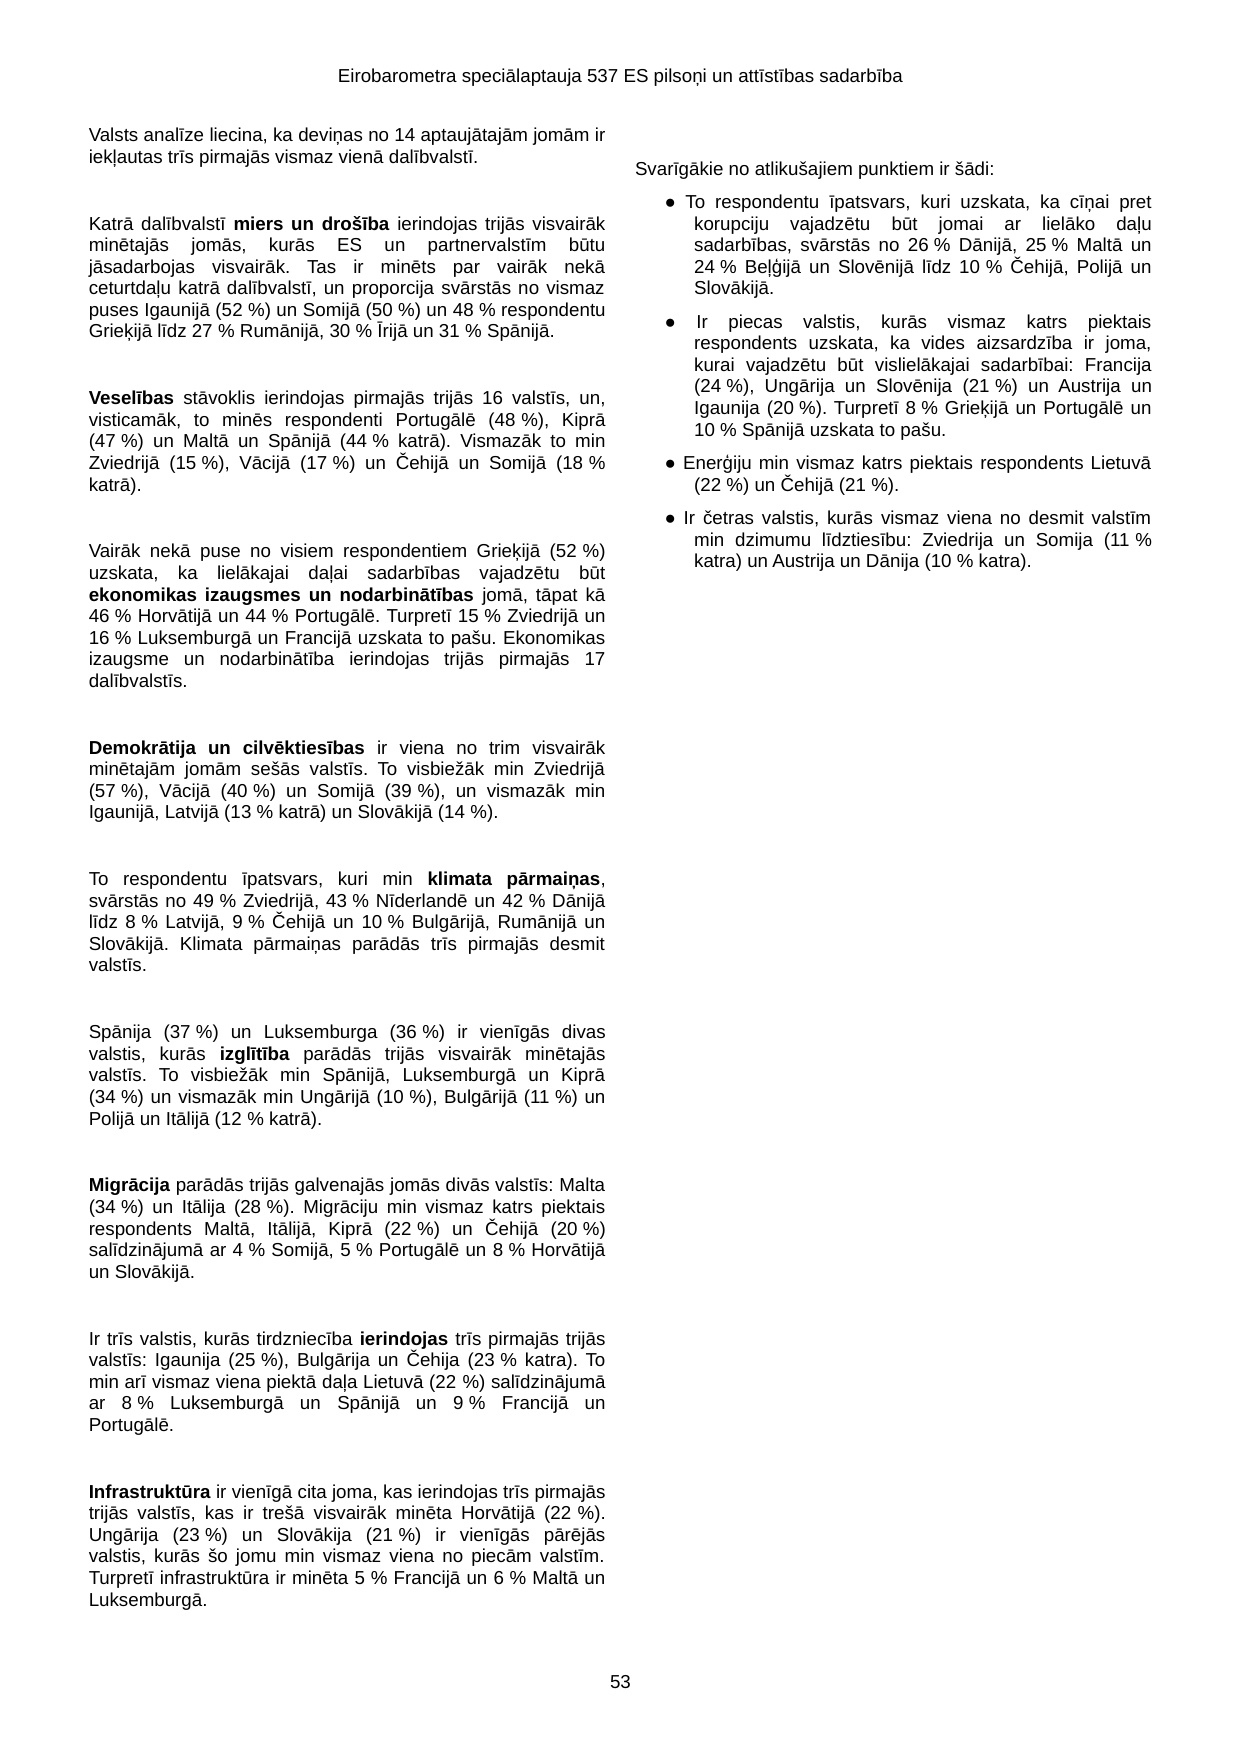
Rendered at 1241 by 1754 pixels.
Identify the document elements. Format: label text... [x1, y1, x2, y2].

text Katrā dalībvalstī miers un drošība ierindojas trijās visvairāk minētajās jomās, kurās ES un partnervalstīm būtu jāsadarbojas visvairāk. Tas ir minēts par vairāk nekā ceturtdaļu katrā dalībvalstī, un proporcija svārstās no vismaz puses Igaunijā (52 %) un Somijā (50 %) un 48 % respondentu Grieķijā līdz 27 % Rumānijā, 30 % Īrijā un 31 % Spānijā. [88, 212, 605, 342]
text ● Enerģiju min vismaz katrs piektais respondents Lietuvā (22 %) un Čehijā (21 %). [664, 452, 1152, 495]
text To respondentu īpatsvars, kuri min klimata pārmaiņas, svārstās no 49 % Zviedrijā, 43 % Nīderlandē un 42 % Dānijā līdz 8 % Latvijā, 9 % Čehijā un 10 % Bulgārijā, Rumānijā un Slovākijā. Klimata pārmaiņas parādās trīs pirmajās desmit valstīs. [88, 868, 605, 976]
text Valsts analīze liecina, ka deviņas no 14 aptaujātajām jomām ir iekļautas trīs pirmajās vismaz vienā dalībvalstī. [88, 124, 605, 167]
text Veselības stāvoklis ierindojas pirmajās trijās 16 valstīs, un, visticamāk, to minēs respondenti Portugālē (48 %), Kiprā (47 %) un Maltā un Spānijā (44 % katrā). Vismazāk to min Zviedrijā (15 %), Vācijā (17 %) un Čehijā un Somijā (18 % katrā). [88, 387, 605, 495]
text Demokrātija un cilvēktiesības ir viena no trim visvairāk minētajām jomām sešās valstīs. To visbiežāk min Zviedrijā (57 %), Vācijā (40 %) un Somijā (39 %), un vismazāk min Igaunijā, Latvijā (13 % katrā) un Slovākijā (14 %). [88, 736, 605, 823]
text Svarīgākie no atlikušajiem punktiem ir šādi: [635, 157, 1152, 179]
text Migrācija parādās trijās galvenajās jomās divās valstīs: Malta (34 %) un Itālija (28 %). Migrāciju min vismaz katrs piektais respondents Maltā, Itālijā, Kiprā (22 %) un Čehijā (20 %) salīdzinājumā ar 4 % Somijā, 5 % Portugālē un 8 % Horvātijā un Slovākijā. [88, 1174, 605, 1282]
text Ir trīs valstis, kurās tirdzniecība ierindojas trīs pirmajās trijās valstīs: Igaunija (25 %), Bulgārija un Čehija (23 % katra). To min arī vismaz viena piektā daļa Lietuvā (22 %) salīdzinājumā ar 8 % Luksemburgā un Spānijā un 9 % Francijā un Portugālē. [88, 1327, 605, 1435]
text ● Ir piecas valstis, kurās vismaz katrs piektais respondents uzskata, ka vides aizsardzība ir joma, kurai vajadzētu būt vislielākajai sadarbībai: Francija (24 %), Ungārija un Slovēnija (21 %) un Austrija un Igaunija (20 %). Turpretī 8 % Grieķijā un Portugālē un 10 % Spānijā uzskata to pašu. [664, 311, 1152, 440]
text Vairāk nekā puse no visiem respondentiem Grieķijā (52 %) uzskata, ka lielākajai daļai sadarbības vajadzētu būt ekonomikas izaugsmes un nodarbinātības jomā, tāpat kā 46 % Horvātijā un 44 % Portugālē. Turpretī 15 % Zviedrijā un 16 % Luksemburgā un Francijā uzskata to pašu. Ekonomikas izaugsme un nodarbinātība ierindojas trijās pirmajās 17 dalībvalstīs. [88, 540, 605, 691]
text ● Ir četras valstis, kurās vismaz viena no desmit valstīm min dzimumu līdztiesību: Zviedrija un Somija (11 % katra) un Austrija un Dānija (10 % katra). [664, 507, 1152, 571]
text Infrastruktūra ir vienīgā cita joma, kas ierindojas trīs pirmajās trijās valstīs, kas ir trešā visvairāk minēta Horvātijā (22 %). Ungārija (23 %) un Slovākija (21 %) ir vienīgās pārējās valstis, kurās šo jomu min vismaz viena no piecām valstīm. Turpretī infrastruktūra ir minēta 5 % Francijā un 6 % Maltā un Luksemburgā. [88, 1481, 605, 1610]
text Spānija (37 %) un Luksemburga (36 %) ir vienīgās divas valstis, kurās izglītība parādās trijās visvairāk minētajās valstīs. To visbiežāk min Spānijā, Luksemburgā un Kiprā (34 %) un vismazāk min Ungārijā (10 %), Bulgārijā (11 %) un Polijā un Itālijā (12 % katrā). [88, 1021, 605, 1129]
text ● To respondentu īpatsvars, kuri uzskata, ka cīņai pret korupciju vajadzētu būt jomai ar lielāko daļu sadarbības, svārstās no 26 % Dānijā, 25 % Maltā un 24 % Beļģijā un Slovēnijā līdz 10 % Čehijā, Polijā un Slovākijā. [664, 191, 1152, 299]
